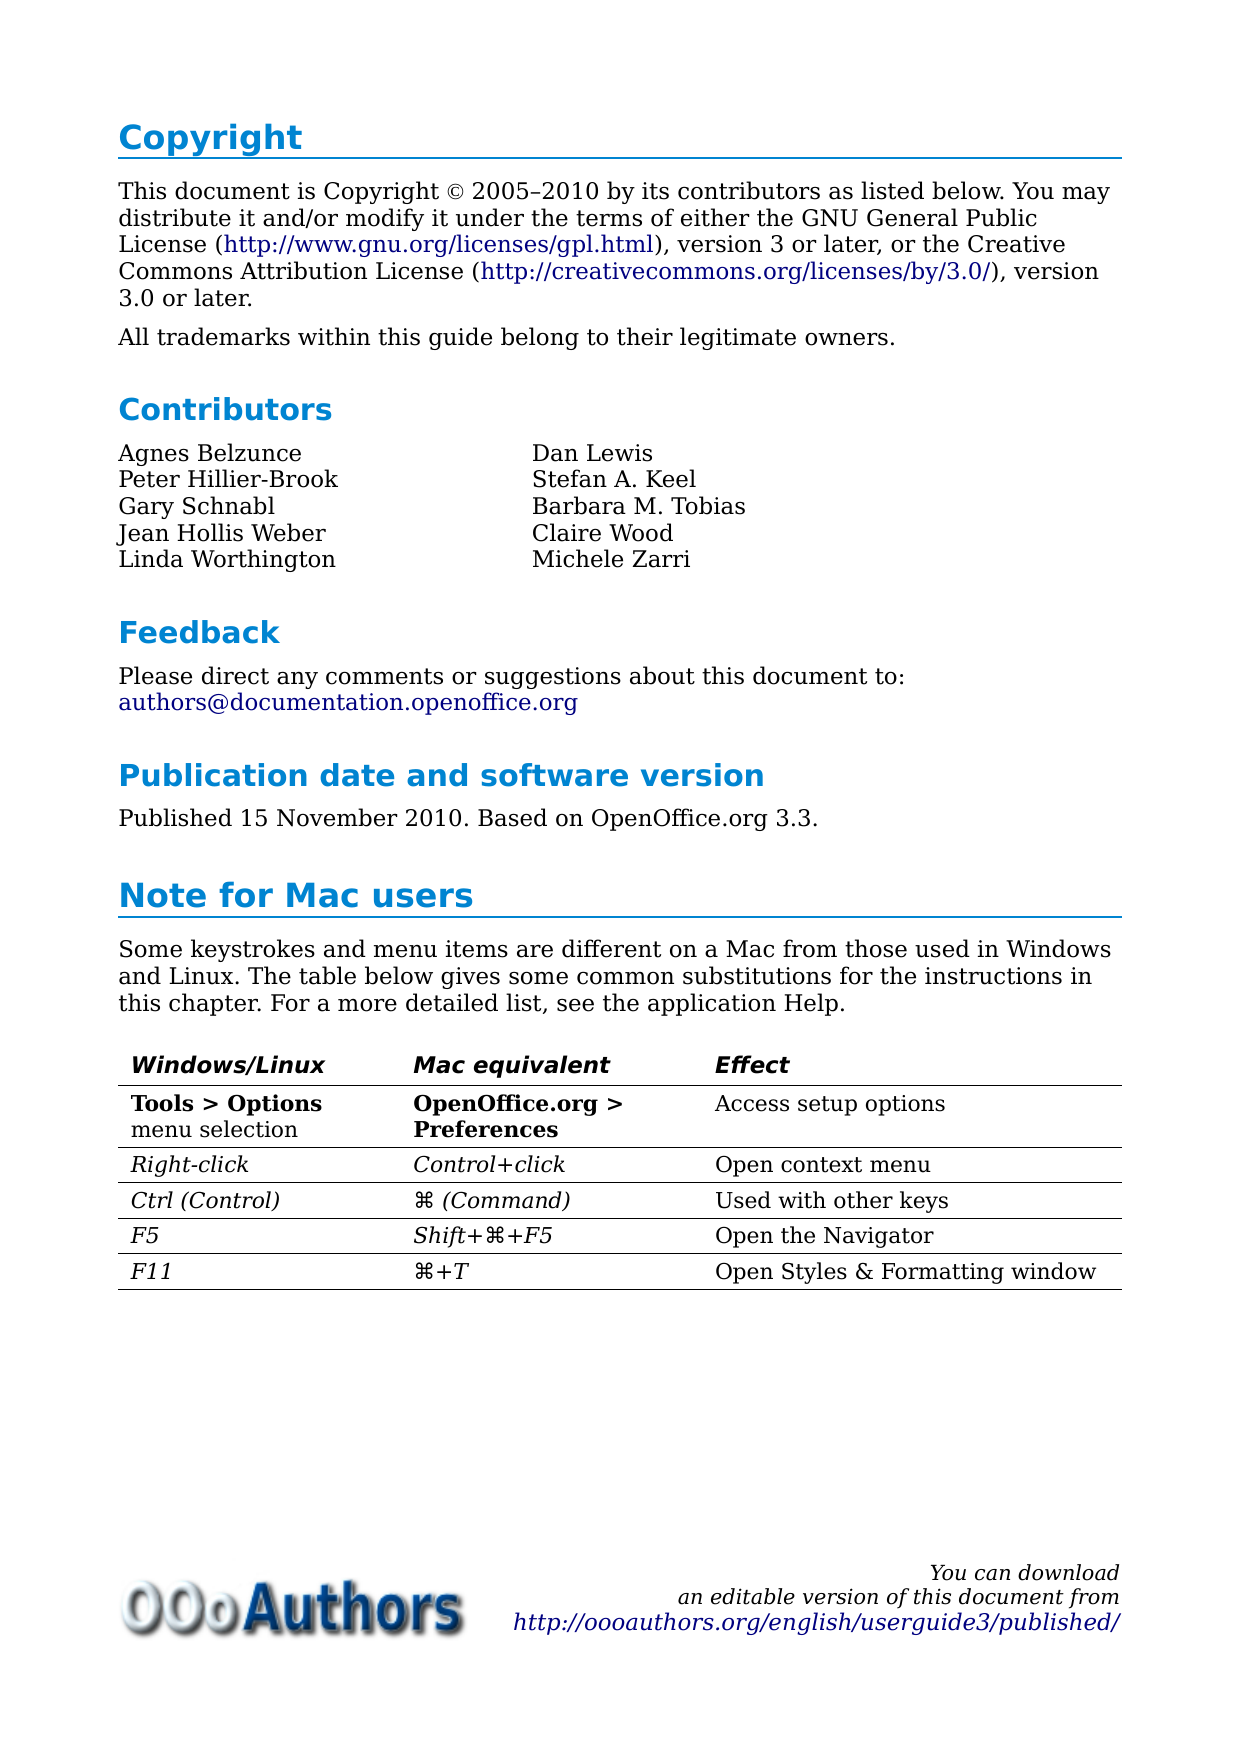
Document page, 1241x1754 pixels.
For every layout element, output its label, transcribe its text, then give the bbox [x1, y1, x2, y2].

table_cell Shift+z+F5 [401, 1219, 702, 1253]
table_cell Right-click [118, 1148, 401, 1182]
table_cell F5 [118, 1219, 401, 1253]
table_header Mac equivalent [401, 1047, 702, 1085]
text Please direct any comments or suggestions about this document to: authors@documentation.openoffice.org [118, 663, 1122, 716]
table_cell Access setup options [702, 1086, 1122, 1147]
table_cell Open Styles & Formatting window [702, 1254, 1122, 1289]
text Published 15 November 2010. Based on OpenOffice.org 3.3. [118, 806, 1122, 832]
table_cell OpenOffice.org > Preferences [401, 1086, 702, 1147]
text Feedback [118, 615, 1122, 650]
table_cell z (Command) [401, 1183, 702, 1218]
table_cell Control+click [401, 1148, 702, 1182]
table_cell Open context menu [702, 1148, 1122, 1182]
text Publication date and software version [118, 758, 1122, 793]
table_header Effect [702, 1047, 1122, 1085]
table_cell Ctrl (Control) [118, 1183, 401, 1218]
text Some keystrokes and menu items are different on a Mac from those used in Windows and Linux. The table below gives some common substitutions for the instructions in this chapter. For a more detailed list, see the application Help. [118, 936, 1122, 1016]
text Contributors [118, 392, 1122, 428]
table_cell z+T [401, 1254, 702, 1289]
table_cell Used with other keys [702, 1183, 1122, 1218]
table_header Windows/Linux [118, 1047, 401, 1085]
text This document is Copyright © 2005–2010 by its contributors as listed below. You may distribute it and/or modify it under the terms of either the GNU General Public License (http://www.gnu.org/licenses/gpl.html), version 3 or later, or the Creative Commons Attribution License (http://creativecommons.org/licenses/by/3.0/), version 3.0 or later. [118, 178, 1122, 311]
picture [117, 1555, 471, 1644]
table_cell Open the Navigator [702, 1219, 1122, 1253]
subtitle Note for Mac users [118, 877, 1122, 916]
text Agnes Belzunce Dan Lewis Peter Hillier-Brook Stefan A. Keel Gary Schnabl Barbara M. Tobias Jean Hollis Weber Claire Wood Linda Worthington Michele Zarri [118, 440, 1122, 573]
table_cell Tools > Options menu selection [118, 1086, 401, 1147]
table_cell F11 [118, 1254, 401, 1289]
subtitle Copyright [118, 118, 1122, 157]
text All trademarks within this guide belong to their legitimate owners. [118, 324, 1122, 351]
